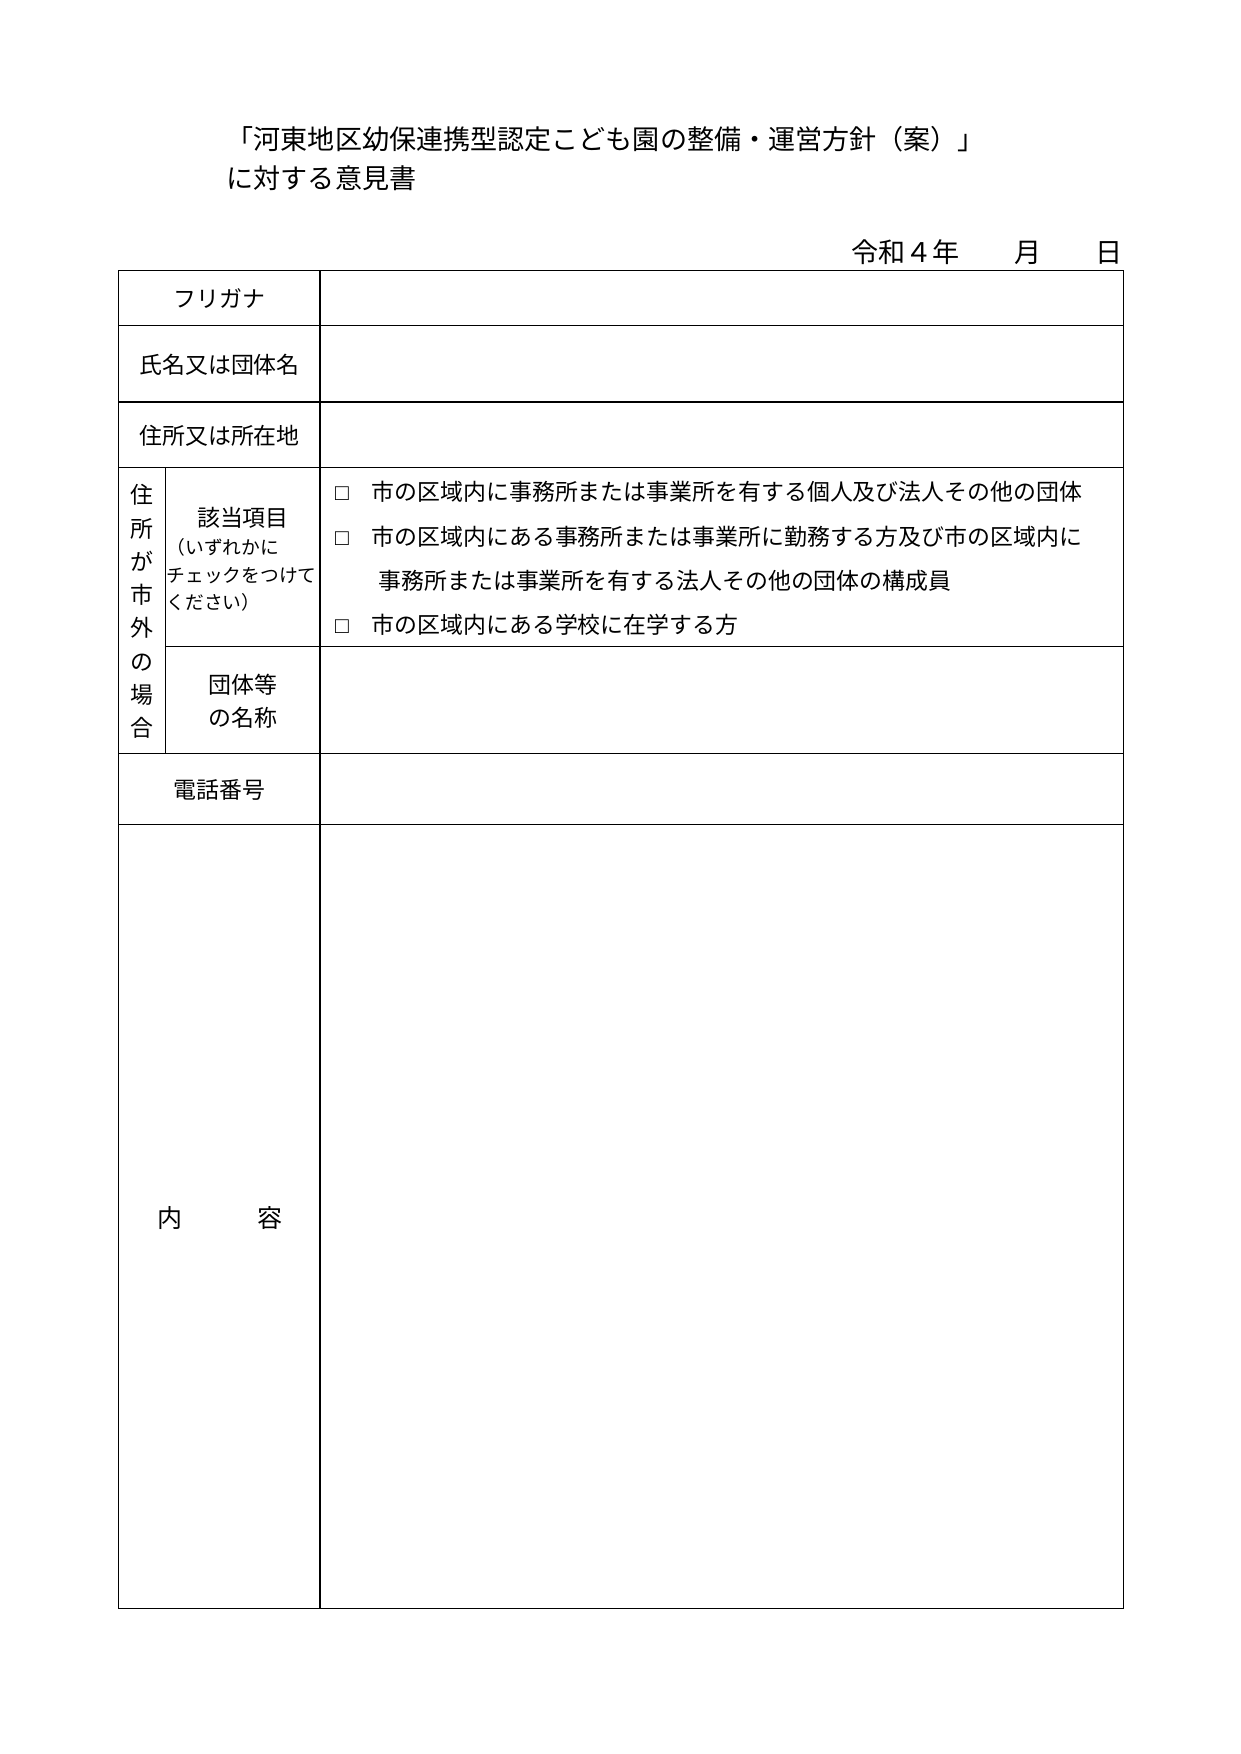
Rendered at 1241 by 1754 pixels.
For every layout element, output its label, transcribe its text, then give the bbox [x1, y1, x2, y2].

table_cell 住所又は所在地 [119, 403, 319, 467]
table_cell □ 市の区域内に事務所または事業所を有する個人及び法人その他の団体 □ 市の区域内にある事務所または事業所に勤務する方及び市の区域内に 事務所または事業所を有する法人その他の団体の構成員 □ 市の区域内にある学校に在学する方 [321, 468, 1123, 646]
text に対する意見書 [118, 157, 1122, 197]
table_header フリガナ [119, 271, 319, 325]
text 「河東地区幼保連携型認定こども園の整備・運営方針（案）」 [118, 118, 1122, 157]
table_cell [321, 825, 1123, 1608]
table_cell [321, 326, 1123, 401]
table_cell 団体等 の名称 [166, 647, 319, 752]
table_cell 住所が市外の場合 [119, 468, 165, 752]
text 令和４年 月 日 [118, 231, 1122, 270]
table_cell [321, 754, 1123, 824]
table_cell 該当項目 （いずれかにチェックをつけてください） [166, 468, 319, 646]
table_header [321, 271, 1123, 325]
table_cell [321, 647, 1123, 752]
table_cell [321, 403, 1123, 467]
table_cell 氏名又は団体名 [119, 326, 319, 401]
table_cell 内 容 [119, 825, 319, 1608]
table_cell 電話番号 [119, 754, 319, 824]
